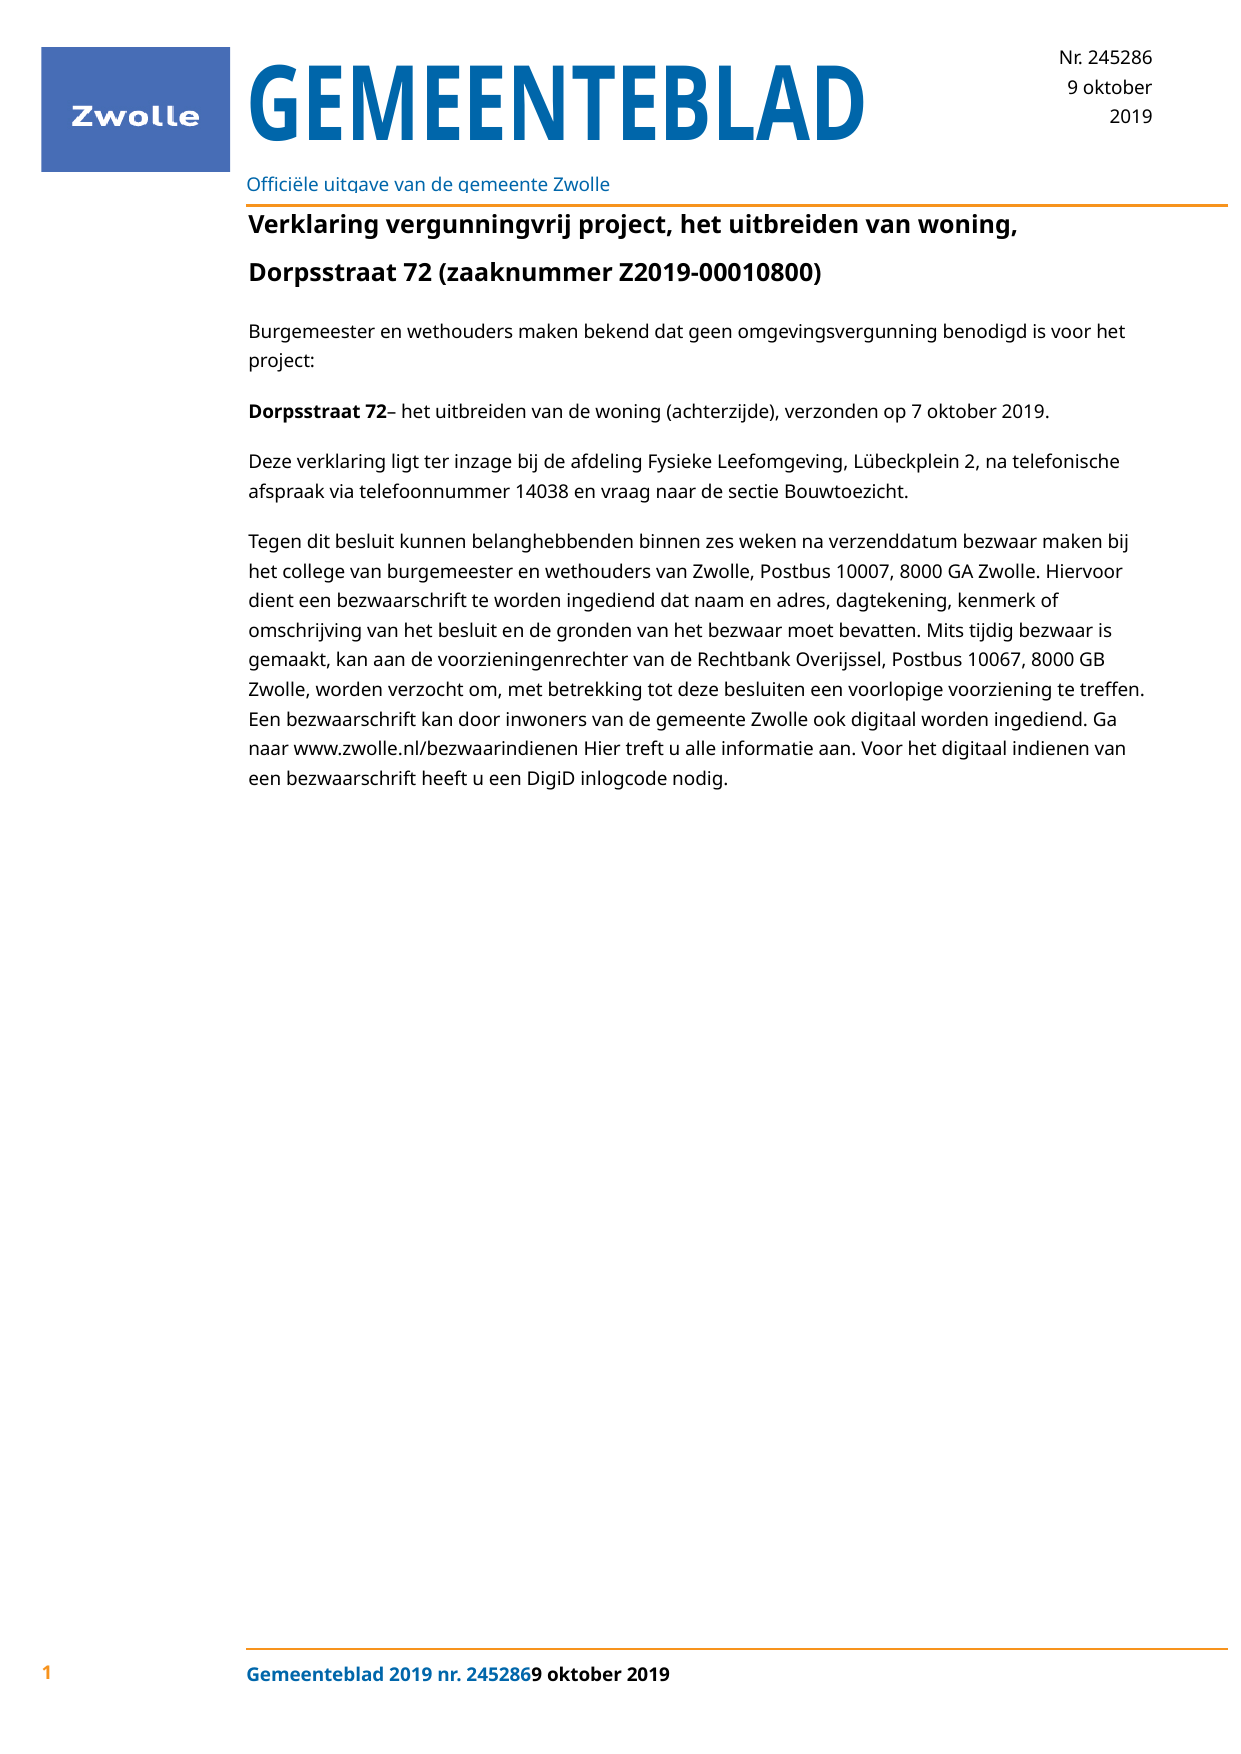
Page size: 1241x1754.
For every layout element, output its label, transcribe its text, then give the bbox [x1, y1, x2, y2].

text Dorpsstraat 72– het uitbreiden van de woning (achterzijde), verzonden op 7 oktober 2019. [248, 398, 1152, 424]
text Verklaring vergunningvrij project, het uitbreiden van woning, Dorpsstraat 72 (zaaknummer Z2019-00010800) [248, 207, 1152, 288]
text Deze verklaring ligt ter inzage bij de afdeling Fysieke Leefomgeving, Lübeckplein 2, na telefonische afspraak via telefoonnummer 14038 en vraag naar de sectie Bouwtoezicht. [248, 448, 1152, 504]
picture [41, 47, 231, 172]
text Tegen dit besluit kunnen belanghebbenden binnen zes weken na verzenddatum bezwaar maken bij het college van burgemeester en wethouders van Zwolle, Postbus 10007, 8000 GA Zwolle. Hiervoor dient een bezwaarschrift te worden ingediend dat naam en adres, dagtekening, kenmerk of omschrijving van het besluit en de gronden van het bezwaar moet bevatten. Mits tijdig bezwaar is gemaakt, kan aan de voorzieningenrechter van de Rechtbank Overijssel, Postbus 10067, 8000 GB Zwolle, worden verzocht om, met betrekking tot deze besluiten een voorlopige voorziening te treffen. Een bezwaarschrift kan door inwoners van de gemeente Zwolle ook digitaal worden ingediend. Ga naar www.zwolle.nl/bezwaarindienen Hier treft u alle informatie aan. Voor het digitaal indienen van een bezwaarschrift heeft u een DigiD inlogcode nodig. [248, 528, 1152, 791]
text Burgemeester en wethouders maken bekend dat geen omgevingsvergunning benodigd is voor het project: [248, 318, 1152, 373]
